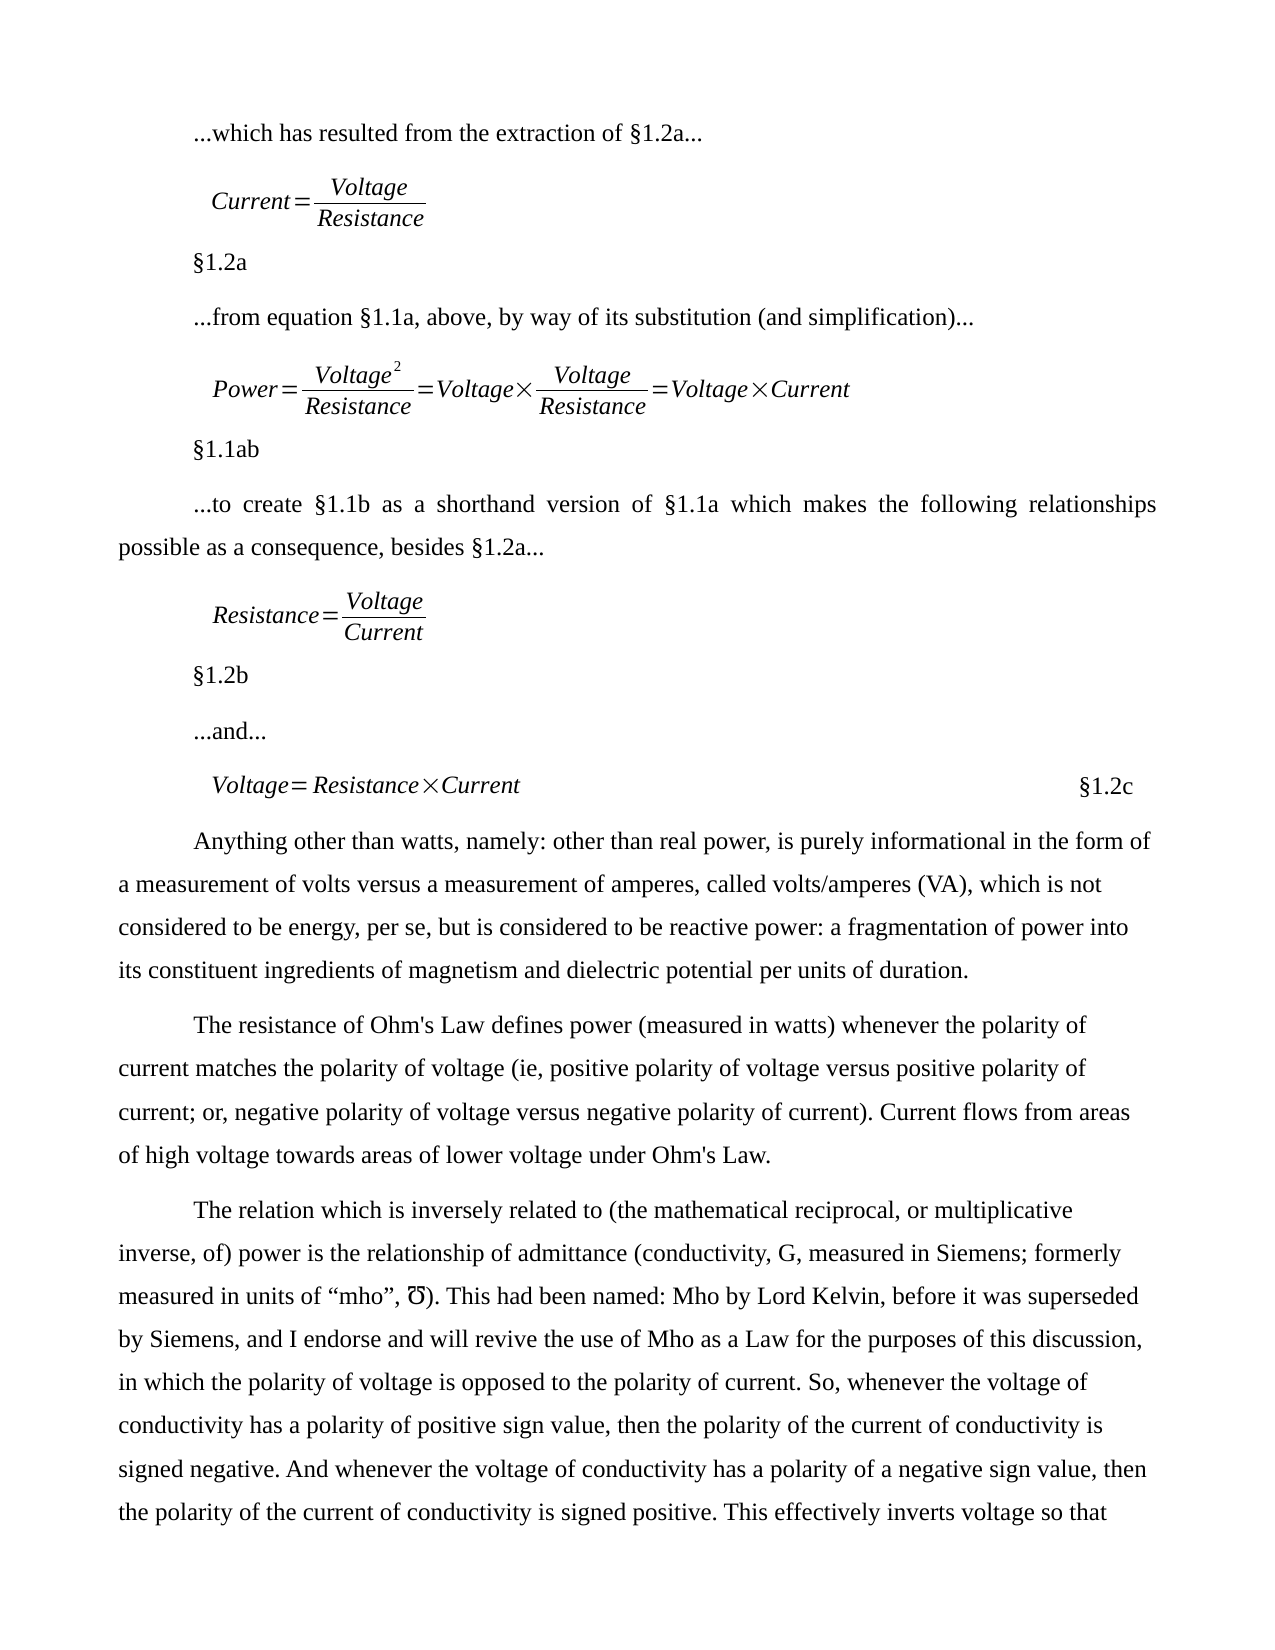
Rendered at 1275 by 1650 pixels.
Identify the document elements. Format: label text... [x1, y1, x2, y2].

text ...and... [118, 716, 1157, 744]
text ...from equation §1.1a, above, by way of its substitution (and simplification)... [118, 302, 1157, 331]
text §1.1ab [118, 357, 1157, 463]
text The relation which is inversely related to (the mathematical reciprocal, or multiplicative inverse, of) power is the relationship of admittance (conductivity, G, measured in Siemens; formerly measured in units of “mho”, ℧). This had been named: Mho by Lord Kelvin, before it was superseded by Siemens, and I endorse and will revive the use of Mho as a Law for the purposes of this discussion, in which the polarity of voltage is opposed to the polarity of current. So, whenever the voltage of conductivity has a polarity of positive sign value, then the polarity of the current of conductivity is signed negative. And whenever the voltage of conductivity has a polarity of a negative sign value, then the polarity of the current of conductivity is signed positive. This effectively inverts voltage so that [118, 1195, 1157, 1526]
text Anything other than watts, namely: other than real power, is purely informational in the form of a measurement of volts versus a measurement of amperes, called volts/amperes (VA), which is not considered to be energy, per se, but is considered to be reactive power: a fragmentation of power into its constituent ingredients of magnetism and dielectric potential per units of duration. [118, 826, 1157, 984]
text §1.2c [118, 771, 1157, 799]
text ...which has resulted from the extraction of §1.2a... [118, 118, 1157, 147]
text ...to create §1.1b as a shorthand version of §1.1a which makes the following relationships possible as a consequence, besides §1.2a... [118, 489, 1157, 561]
text §1.2b [118, 587, 1157, 689]
text §1.2a [118, 173, 1157, 275]
text The resistance of Ohm's Law defines power (measured in watts) whenever the polarity of current matches the polarity of voltage (ie, positive polarity of voltage versus positive polarity of current; or, negative polarity of voltage versus negative polarity of current). Current flows from areas of high voltage towards areas of lower voltage under Ohm's Law. [118, 1010, 1157, 1168]
